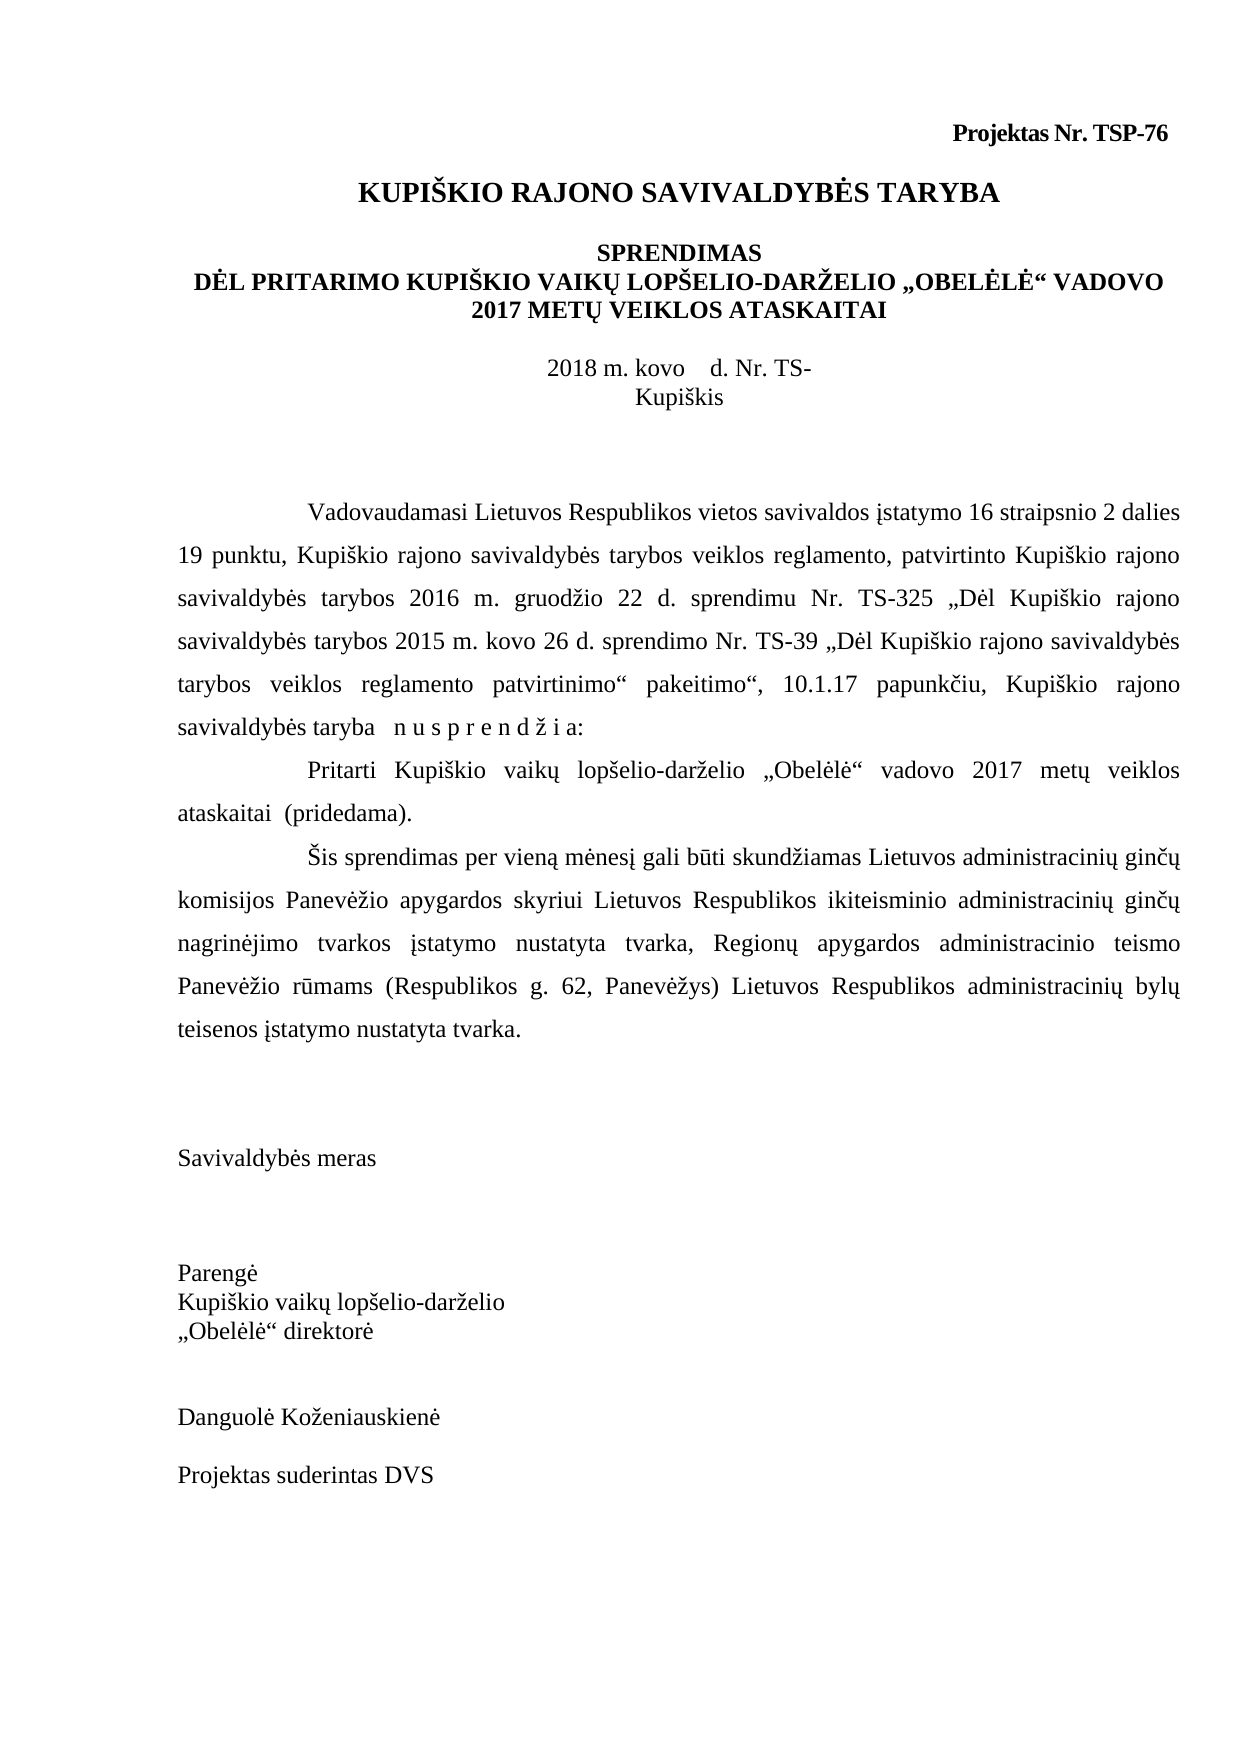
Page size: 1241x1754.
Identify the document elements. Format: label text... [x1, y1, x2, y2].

text SPRENDIMAS [177, 238, 1181, 267]
text Danguolė Koženiauskienė [177, 1402, 1181, 1431]
text Vadovaudamasi Lietuvos Respublikos vietos savivaldos įstatymo 16 straipsnio 2 dalies 19 punktu, Kupiškio rajono savivaldybės tarybos veiklos reglamento, patvirtinto Kupiškio rajono savivaldybės tarybos 2016 m. gruodžio 22 d. sprendimu Nr. TS-325 „Dėl Kupiškio rajono savivaldybės tarybos 2015 m. kovo 26 d. sprendimo Nr. TS-39 „Dėl Kupiškio rajono savivaldybės tarybos veiklos reglamento patvirtinimo“ pakeitimo“, 10.1.17 papunkčiu, Kupiškio rajono savivaldybės taryba n u s p r e n d ž i a: [177, 497, 1181, 741]
text Projektas Nr. TSP-76 [177, 118, 1181, 147]
text DĖL PRITARIMO KUPIŠKIO VAIKŲ LOPŠELIO-DARŽELIO „OBELĖLĖ“ VADOVO 2017 metų veiklos ataskaitai [177, 267, 1181, 324]
text Kupiškio vaikų lopšelio-darželio [177, 1287, 1181, 1316]
text Parengė [177, 1258, 1181, 1287]
text KUPIŠKIO RAJONO SAVIVALDYBĖS TARYBA [177, 176, 1181, 209]
text Projektas suderintas DVS [177, 1460, 1181, 1488]
text Savivaldybės meras [177, 1143, 1181, 1172]
text „Obelėlė“ direktorė [177, 1316, 1181, 1345]
text Kupiškis [177, 382, 1181, 410]
text Pritarti Kupiškio vaikų lopšelio-darželio „Obelėlė“ vadovo 2017 metų veiklos ataskaitai (pridedama). [177, 755, 1181, 827]
text Šis sprendimas per vieną mėnesį gali būti skundžiamas Lietuvos administracinių ginčų komisijos Panevėžio apygardos skyriui Lietuvos Respublikos ikiteisminio administracinių ginčų nagrinėjimo tvarkos įstatymo nustatyta tvarka, Regionų apygardos administracinio teismo Panevėžio rūmams (Respublikos g. 62, Panevėžys) Lietuvos Respublikos administracinių bylų teisenos įstatymo nustatyta tvarka. [177, 842, 1181, 1043]
text 2018 m. kovo d. Nr. TS- [177, 353, 1181, 382]
